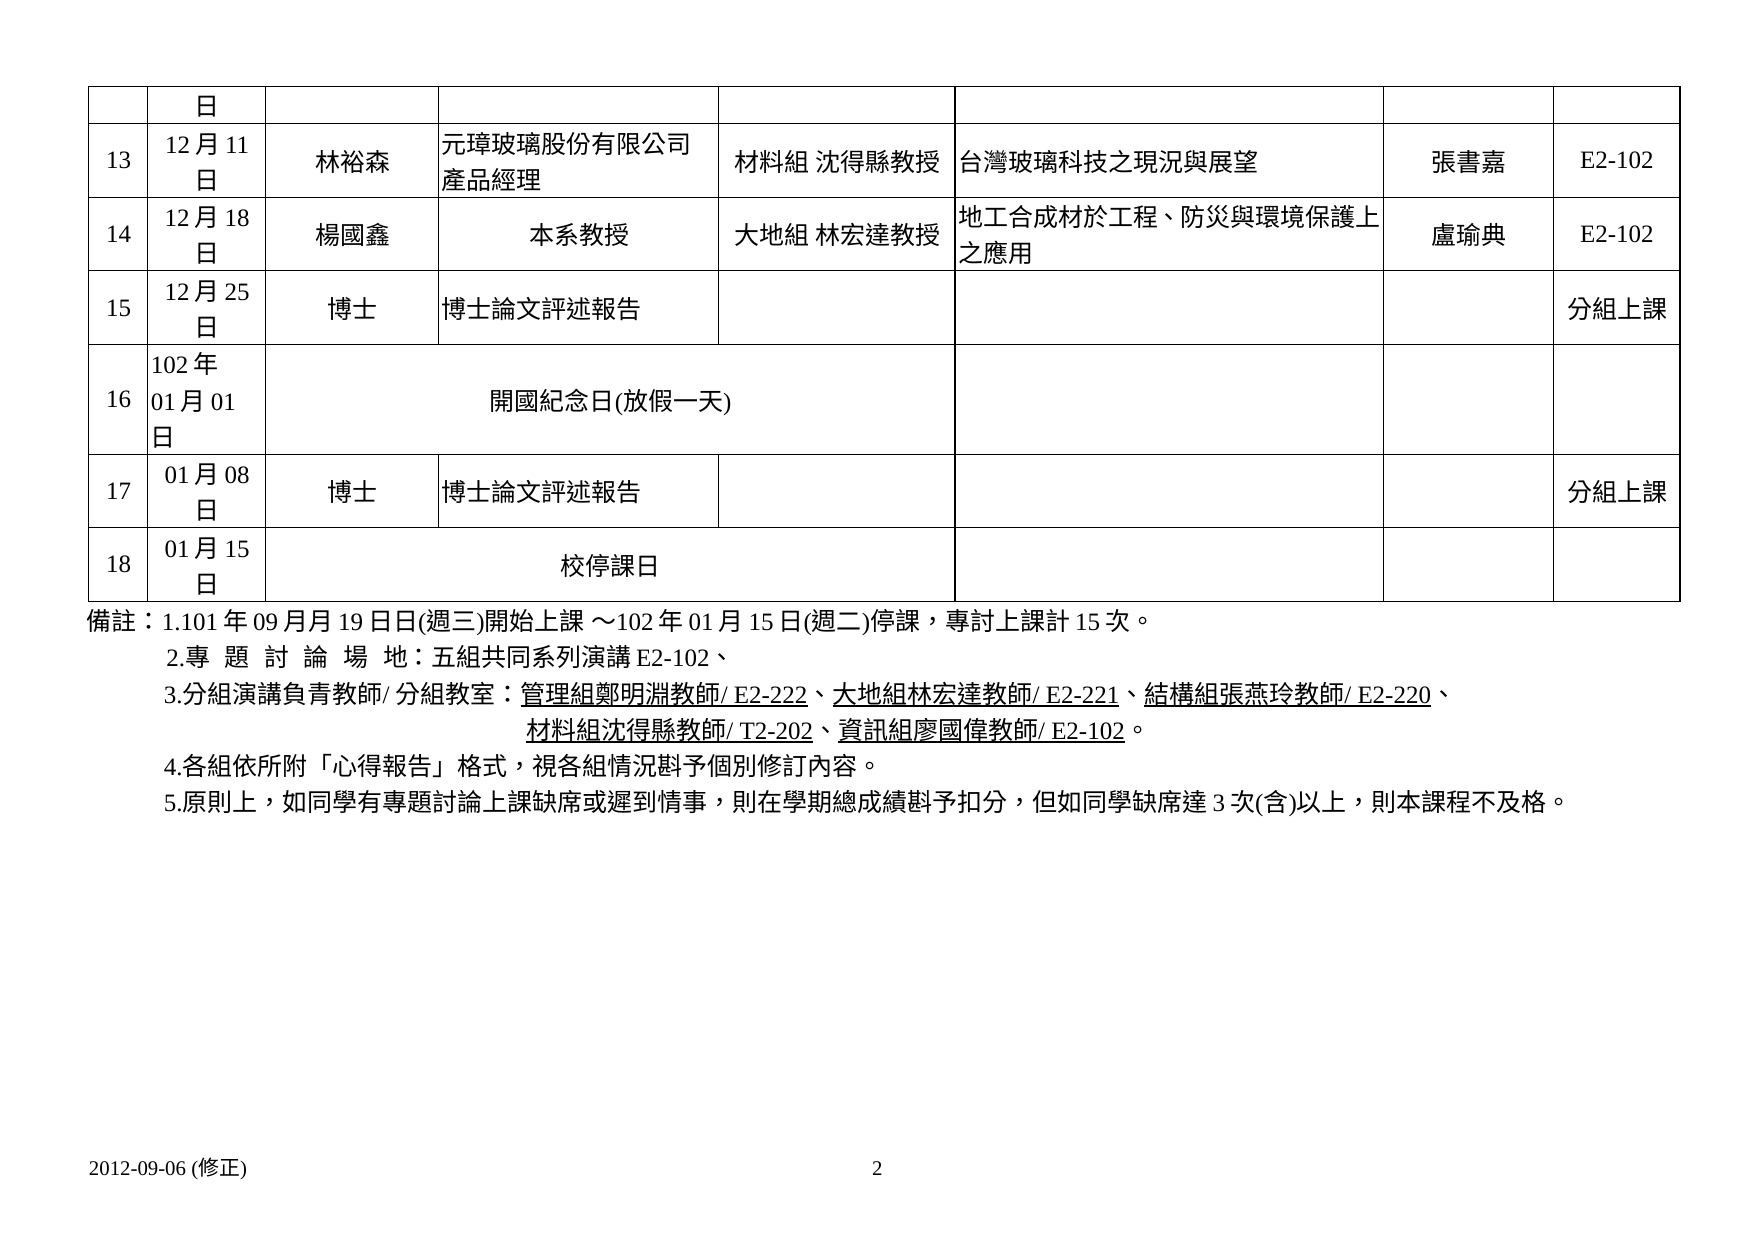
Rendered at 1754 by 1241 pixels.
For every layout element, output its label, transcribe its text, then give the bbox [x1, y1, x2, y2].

table_cell [1554, 345, 1679, 453]
table_cell 博士 [266, 455, 438, 527]
table_cell 15 [89, 271, 147, 344]
table_cell 12月18日 [148, 198, 265, 270]
table_cell 楊國鑫 [266, 198, 438, 270]
table_cell [89, 87, 147, 123]
table_cell [719, 455, 954, 527]
table_cell [956, 528, 1383, 601]
text 5.原則上，如同學有專題討論上課缺席或遲到情事，則在學期總成績斟予扣分，但如同學缺席達3次(含)以上，則本課程不及格。 [164, 783, 1665, 819]
text 備註：1.101年09月月19日日(週三)開始上課 ～102年01月15日(週二)停課，專討上課計15次。 [87, 602, 1665, 638]
table_cell [956, 455, 1383, 527]
table_cell [719, 271, 954, 344]
table_cell 01月15日 [148, 528, 265, 601]
table_cell 本系教授 [439, 198, 718, 270]
table_cell [1384, 528, 1553, 601]
table_cell 分組上課 [1554, 271, 1679, 344]
table_cell [439, 87, 718, 123]
table_cell [1384, 87, 1553, 123]
table_cell E2-102 [1554, 124, 1679, 197]
table_cell 台灣玻璃科技之現況與展望 [956, 124, 1383, 197]
table_cell [1384, 455, 1553, 527]
table_cell 張書嘉 [1384, 124, 1553, 197]
table_cell 16 [89, 345, 147, 453]
table_cell 17 [89, 455, 147, 527]
table_cell [956, 271, 1383, 344]
text 材料組沈得縣教師/ T2-202、資訊組廖國偉教師/ E2-102。 [89, 710, 1665, 747]
table_cell 材料組 沈得縣教授 [719, 124, 954, 197]
table_cell 14 [89, 198, 147, 270]
table_cell 博士 [266, 271, 438, 344]
text 2.專題討論場地：五組共同系列演講E2-102、 [139, 638, 1665, 674]
table_cell [1384, 345, 1553, 453]
table_cell [956, 345, 1383, 453]
table_cell 博士論文評述報告 [439, 271, 718, 344]
table_cell 地工合成材於工程、防災與環境保護上之應用 [956, 198, 1383, 270]
table_cell 日 [148, 87, 265, 123]
table_cell 分組上課 [1554, 455, 1679, 527]
table_cell 盧瑜典 [1384, 198, 1553, 270]
table_cell [1554, 87, 1679, 123]
table_cell 01月08日 [148, 455, 265, 527]
table_cell 12月25日 [148, 271, 265, 344]
table_cell [266, 87, 438, 123]
table_cell 大地組 林宏達教授 [719, 198, 954, 270]
table_cell [956, 87, 1383, 123]
table_cell [1384, 271, 1553, 344]
text 3.分組演講負青教師/ 分組教室：管理組鄭明淵教師/ E2-222、大地組林宏達教師/ E2-221、結構組張燕玲教師/ E2-220、 [89, 674, 1665, 710]
table_cell 13 [89, 124, 147, 197]
table_cell 博士論文評述報告 [439, 455, 718, 527]
text 4.各組依所附「心得報告」格式，視各組情況斟予個別修訂內容。 [89, 747, 1665, 783]
table_cell E2-102 [1554, 198, 1679, 270]
table_cell 18 [89, 528, 147, 601]
table_cell [719, 87, 954, 123]
table_cell 12月11日 [148, 124, 265, 197]
table_cell 校停課日 [266, 528, 954, 601]
table_cell 元璋玻璃股份有限公司產品經理 [439, 124, 718, 197]
table_cell 102年 01月01日 [148, 345, 265, 453]
table_cell 開國紀念日(放假一天) [266, 345, 954, 453]
table_cell 林裕森 [266, 124, 438, 197]
table_cell [1554, 528, 1679, 601]
